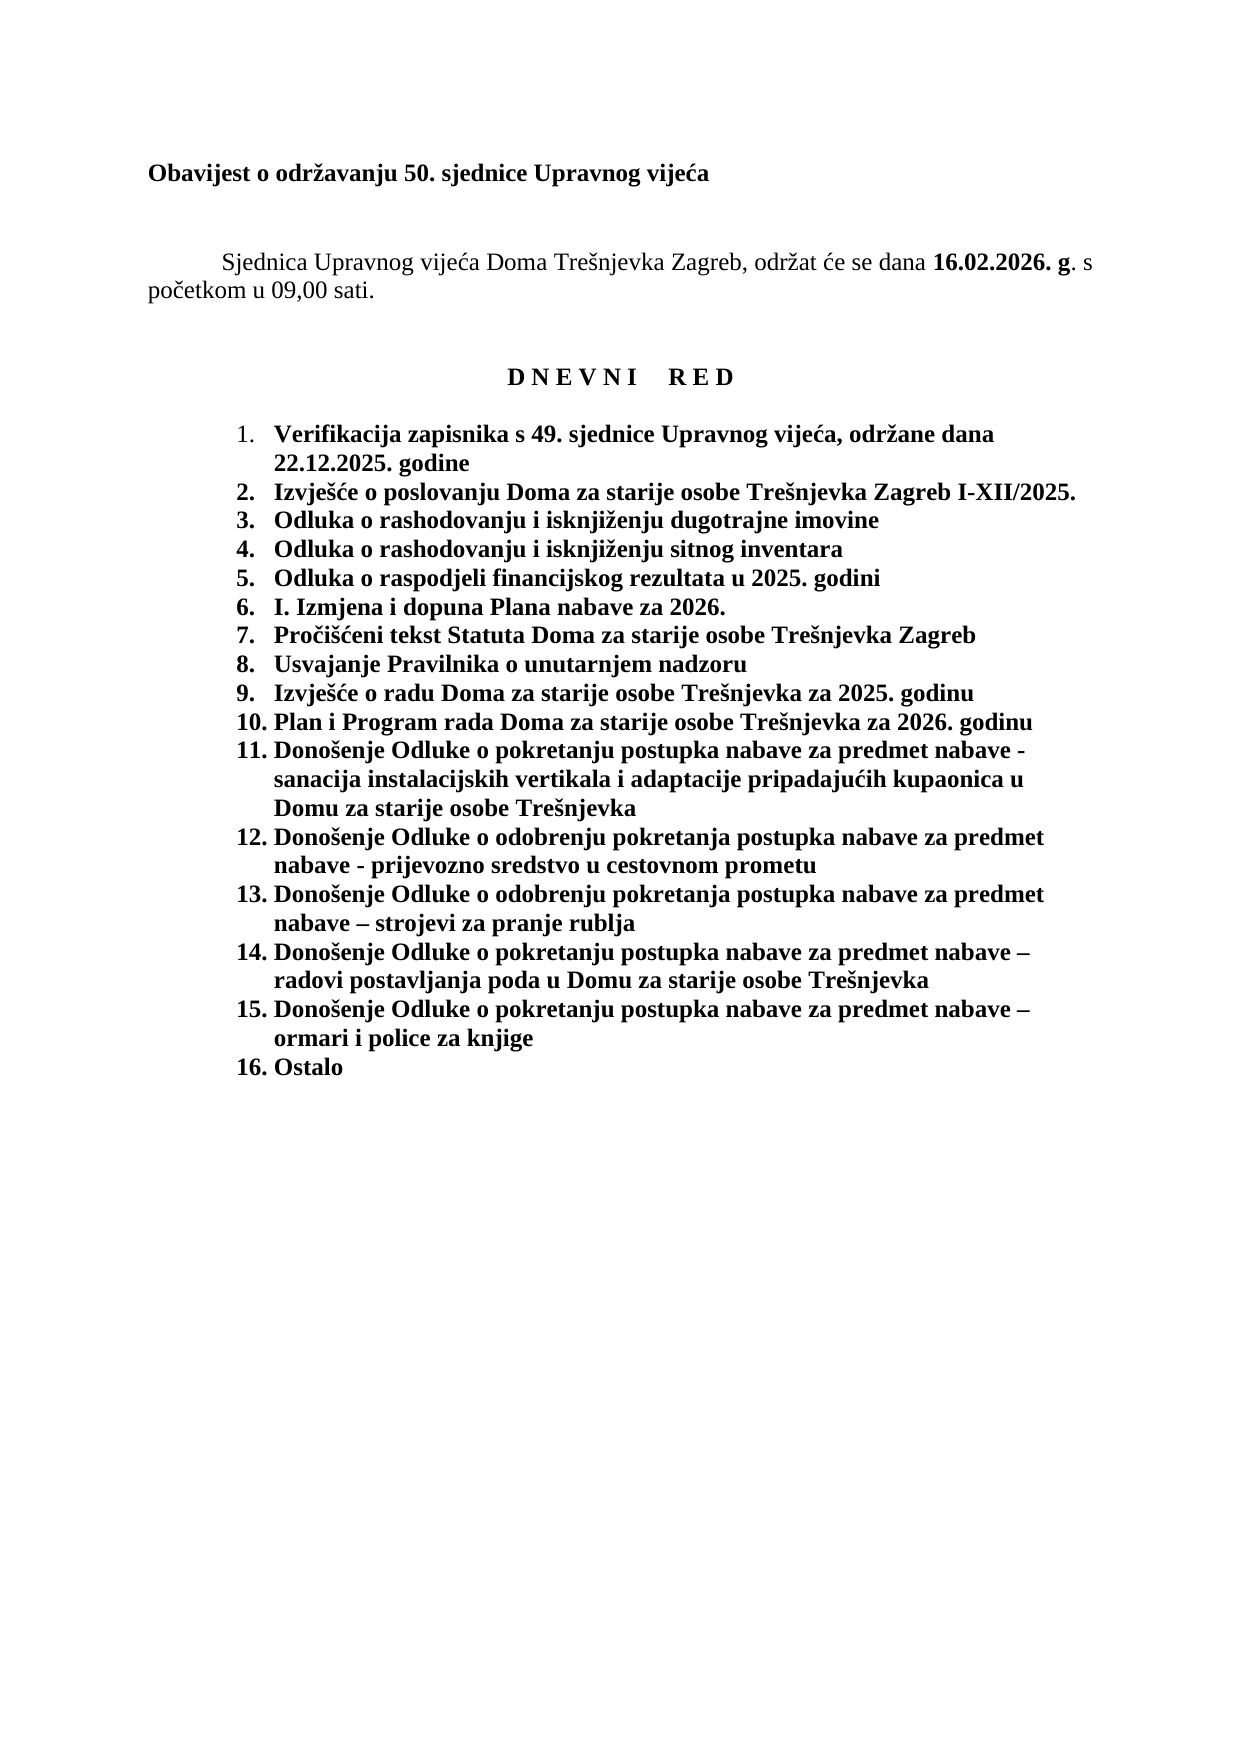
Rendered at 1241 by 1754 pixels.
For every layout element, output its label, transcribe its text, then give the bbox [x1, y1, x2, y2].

text Sjednica Upravnog vijeća Doma Trešnjevka Zagreb, održat će se dana 16.02.2026. g. s početkom u 09,00 sati. [148, 247, 1093, 304]
list Donošenje Odluke o odobrenju pokretanja postupka nabave za predmet nabave – strojevi za pranje rublja [236, 879, 1093, 937]
list Ostalo [236, 1052, 1093, 1081]
list Izvješće o radu Doma za starije osobe Trešnjevka za 2025. godinu [236, 678, 1093, 707]
list Donošenje Odluke o pokretanju postupka nabave za predmet nabave - sanacija instalacijskih vertikala i adaptacije pripadajućih kupaonica u Domu za starije osobe Trešnjevka [236, 736, 1093, 822]
list I. Izmjena i dopuna Plana nabave za 2026. [236, 592, 1093, 621]
list Donošenje Odluke o odobrenju pokretanja postupka nabave za predmet nabave - prijevozno sredstvo u cestovnom prometu [236, 822, 1093, 879]
list Pročišćeni tekst Statuta Doma za starije osobe Trešnjevka Zagreb [236, 621, 1093, 649]
list Odluka o rashodovanju i isknjiženju sitnog inventara [236, 534, 1093, 563]
subtitle Obavijest o održavanju 50. sjednice Upravnog vijeća [148, 158, 1093, 187]
list Verifikacija zapisnika s 49. sjednice Upravnog vijeća, održane dana 22.12.2025. godine [236, 419, 1093, 477]
list Usvajanje Pravilnika o unutarnjem nadzoru [236, 649, 1093, 678]
list Izvješće o poslovanju Doma za starije osobe Trešnjevka Zagreb I-XII/2025. [236, 477, 1093, 506]
list Plan i Program rada Doma za starije osobe Trešnjevka za 2026. godinu [236, 707, 1093, 736]
text D N E V N I R E D [148, 362, 1093, 391]
list Donošenje Odluke o pokretanju postupka nabave za predmet nabave – ormari i police za knjige [236, 994, 1093, 1052]
list Odluka o raspodjeli financijskog rezultata u 2025. godini [236, 563, 1093, 592]
list Donošenje Odluke o pokretanju postupka nabave za predmet nabave – radovi postavljanja poda u Domu za starije osobe Trešnjevka [236, 937, 1093, 994]
list Odluka o rashodovanju i isknjiženju dugotrajne imovine [236, 506, 1093, 534]
